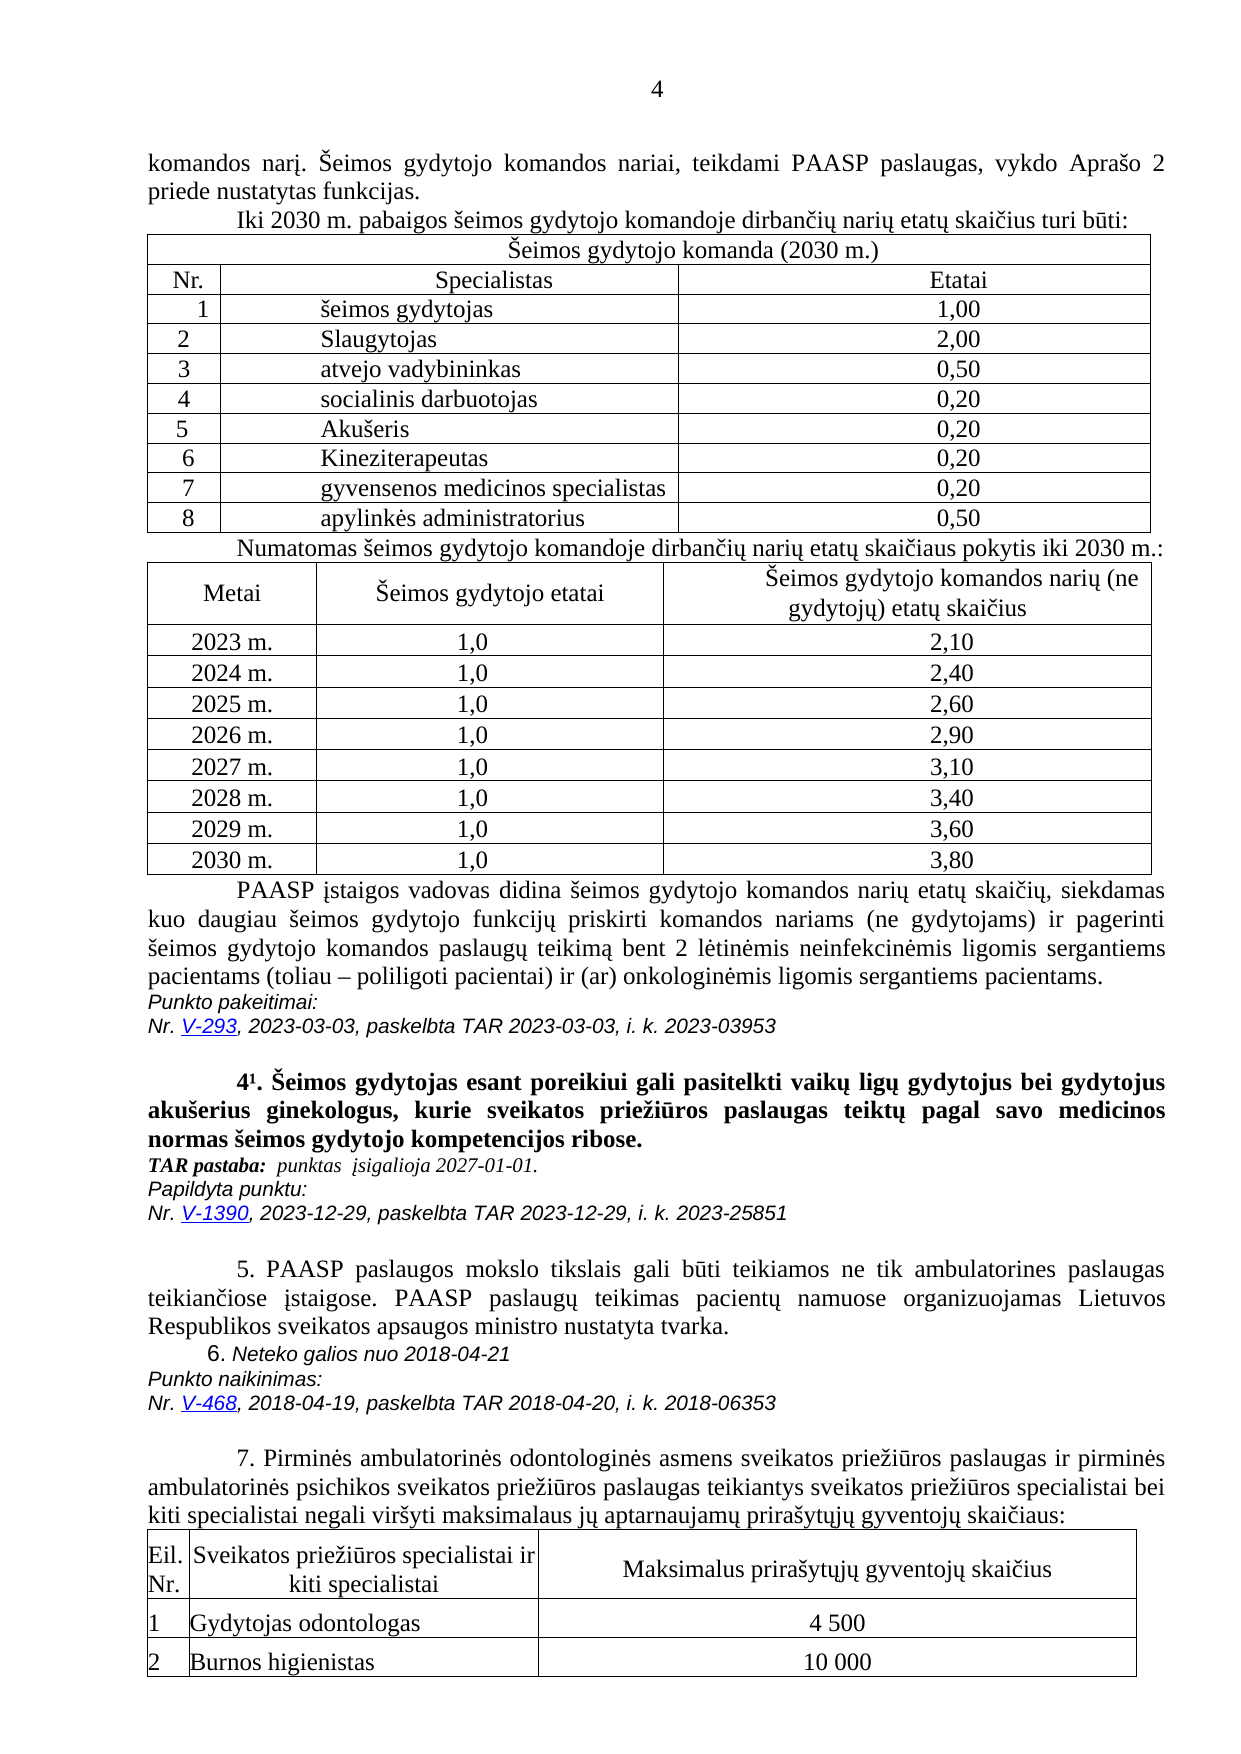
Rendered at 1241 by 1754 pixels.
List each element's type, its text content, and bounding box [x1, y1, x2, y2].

table_header Metai [148, 563, 316, 624]
table_cell 3,80 [664, 844, 1151, 874]
table_cell 0,50 [679, 354, 1150, 383]
text Iki 2030 m. pabaigos šeimos gydytojo komandoje dirbančių narių etatų skaičius turi būti: [148, 205, 1166, 234]
table_cell 2028 m. [148, 781, 316, 812]
table_cell 2026 m. [148, 719, 316, 749]
text TAR pastaba: punktas įsigalioja 2027-01-01. [148, 1153, 1166, 1177]
table_cell 2 [148, 1638, 189, 1676]
table_cell Gydytojas odontologas [190, 1599, 538, 1637]
table_header Šeimos gydytojo komanda (2030 m.) [148, 235, 1150, 264]
table_cell Specialistas [221, 265, 678, 293]
table_cell 2029 m. [148, 813, 316, 843]
table_cell 1,0 [317, 625, 663, 655]
text 6. Neteko galios nuo 2018-04-21 [148, 1340, 1166, 1366]
table_cell atvejo vadybininkas [221, 354, 678, 383]
table_cell 4 500 [539, 1599, 1136, 1637]
table_cell 1,0 [317, 688, 663, 718]
table_cell Nr. [148, 265, 220, 293]
table_cell Etatai [679, 265, 1150, 293]
table_cell 2024 m. [148, 656, 316, 687]
table_cell gyvensenos medicinos specialistas [221, 473, 678, 502]
text Papildyta punktu: [148, 1177, 1166, 1201]
table_cell [1137, 1598, 1149, 1637]
table_cell 1 [148, 1599, 189, 1637]
table_header [1137, 1529, 1149, 1597]
table_header Sveikatos priežiūros specialistai ir kiti specialistai [190, 1530, 538, 1597]
text Nr. V-1390, 2023-12-29, paskelbta TAR 2023-12-29, i. k. 2023-25851 [148, 1201, 1166, 1225]
table_cell apylinkės administratorius [221, 503, 678, 532]
table_cell 0,20 [679, 384, 1150, 413]
table_cell 5 [148, 414, 220, 442]
table_cell 1,00 [679, 295, 1150, 323]
table_cell 1,0 [317, 781, 663, 812]
table_cell 2,40 [664, 656, 1151, 687]
table_cell 4 [148, 384, 220, 413]
table_cell 2 [148, 324, 220, 353]
table_cell 10 000 [539, 1638, 1136, 1676]
text Punkto pakeitimai: [148, 990, 1166, 1014]
table_cell Burnos higienistas [190, 1638, 538, 1676]
table_header Eil. Nr. [148, 1530, 189, 1597]
table_header Maksimalus prirašytųjų gyventojų skaičius [539, 1530, 1136, 1597]
table_header Šeimos gydytojo komandos narių (ne gydytojų) etatų skaičius [664, 563, 1151, 624]
table_cell Akušeris [221, 414, 678, 442]
table_cell 1,0 [317, 750, 663, 780]
table_cell socialinis darbuotojas [221, 384, 678, 413]
text 4¹. Šeimos gydytojas esant poreikiui gali pasitelkti vaikų ligų gydytojus bei gydytojus akušerius ginekologus, kurie sveikatos priežiūros paslaugas teiktų pagal savo medicinos normas šeimos gydytojo kompetencijos ribose. [148, 1067, 1166, 1153]
table_cell 6 [148, 444, 220, 472]
text 7. Pirminės ambulatorinės odontologinės asmens sveikatos priežiūros paslaugas ir pirminės ambulatorinės psichikos sveikatos priežiūros paslaugas teikiantys sveikatos priežiūros specialistai bei kiti specialistai negali viršyti maksimalaus jų aptarnaujamų prirašytųjų gyventojų skaičiaus: [148, 1443, 1166, 1529]
table_cell 0,50 [679, 503, 1150, 532]
table_cell 2,00 [679, 324, 1150, 353]
table_cell 2,60 [664, 688, 1151, 718]
table_cell 1,0 [317, 719, 663, 749]
table_cell 1,0 [317, 656, 663, 687]
table_cell 2023 m. [148, 625, 316, 655]
table_cell 2025 m. [148, 688, 316, 718]
table_cell 8 [148, 503, 220, 532]
table_cell 3 [148, 354, 220, 383]
table_cell 2030 m. [148, 844, 316, 874]
text 5. PAASP paslaugos mokslo tikslais gali būti teikiamos ne tik ambulatorines paslaugas teikiančiose įstaigose. PAASP paslaugų teikimas pacientų namuose organizuojamas Lietuvos Respublikos sveikatos apsaugos ministro nustatyta tvarka. [148, 1254, 1166, 1340]
table_cell 1,0 [317, 844, 663, 874]
table_cell 2,10 [664, 625, 1151, 655]
table_header Šeimos gydytojo etatai [317, 563, 663, 624]
text Numatomas šeimos gydytojo komandoje dirbančių narių etatų skaičiaus pokytis iki 2030 m.: [148, 533, 1166, 562]
table_cell 1,0 [317, 813, 663, 843]
table_cell 1 [148, 295, 220, 323]
table_cell šeimos gydytojas [221, 295, 678, 323]
table_cell 2,90 [664, 719, 1151, 749]
table_cell 0,20 [679, 473, 1150, 502]
text Nr. V-293, 2023-03-03, paskelbta TAR 2023-03-03, i. k. 2023-03953 [148, 1014, 1166, 1038]
text Nr. V-468, 2018-04-19, paskelbta TAR 2018-04-20, i. k. 2018-06353 [148, 1390, 1166, 1414]
table_cell 3,60 [664, 813, 1151, 843]
table_cell Slaugytojas [221, 324, 678, 353]
text Punkto naikinimas: [148, 1366, 1166, 1390]
table_cell [1137, 1637, 1149, 1676]
table_cell 7 [148, 473, 220, 502]
text PAASP įstaigos vadovas didina šeimos gydytojo komandos narių etatų skaičių, siekdamas kuo daugiau šeimos gydytojo funkcijų priskirti komandos nariams (ne gydytojams) ir pagerinti šeimos gydytojo komandos paslaugų teikimą bent 2 lėtinėmis neinfekcinėmis ligomis sergantiems pacientams (toliau – poliligoti pacientai) ir (ar) onkologinėmis ligomis sergantiems pacientams. [148, 875, 1166, 990]
table_cell 3,10 [664, 750, 1151, 780]
table_cell 3,40 [664, 781, 1151, 812]
table_cell 0,20 [679, 444, 1150, 472]
text komandos narį. Šeimos gydytojo komandos nariai, teikdami PAASP paslaugas, vykdo Aprašo 2 priede nustatytas funkcijas. [148, 148, 1166, 205]
table_cell 0,20 [679, 414, 1150, 442]
table_cell 2027 m. [148, 750, 316, 780]
table_cell Kineziterapeutas [221, 444, 678, 472]
